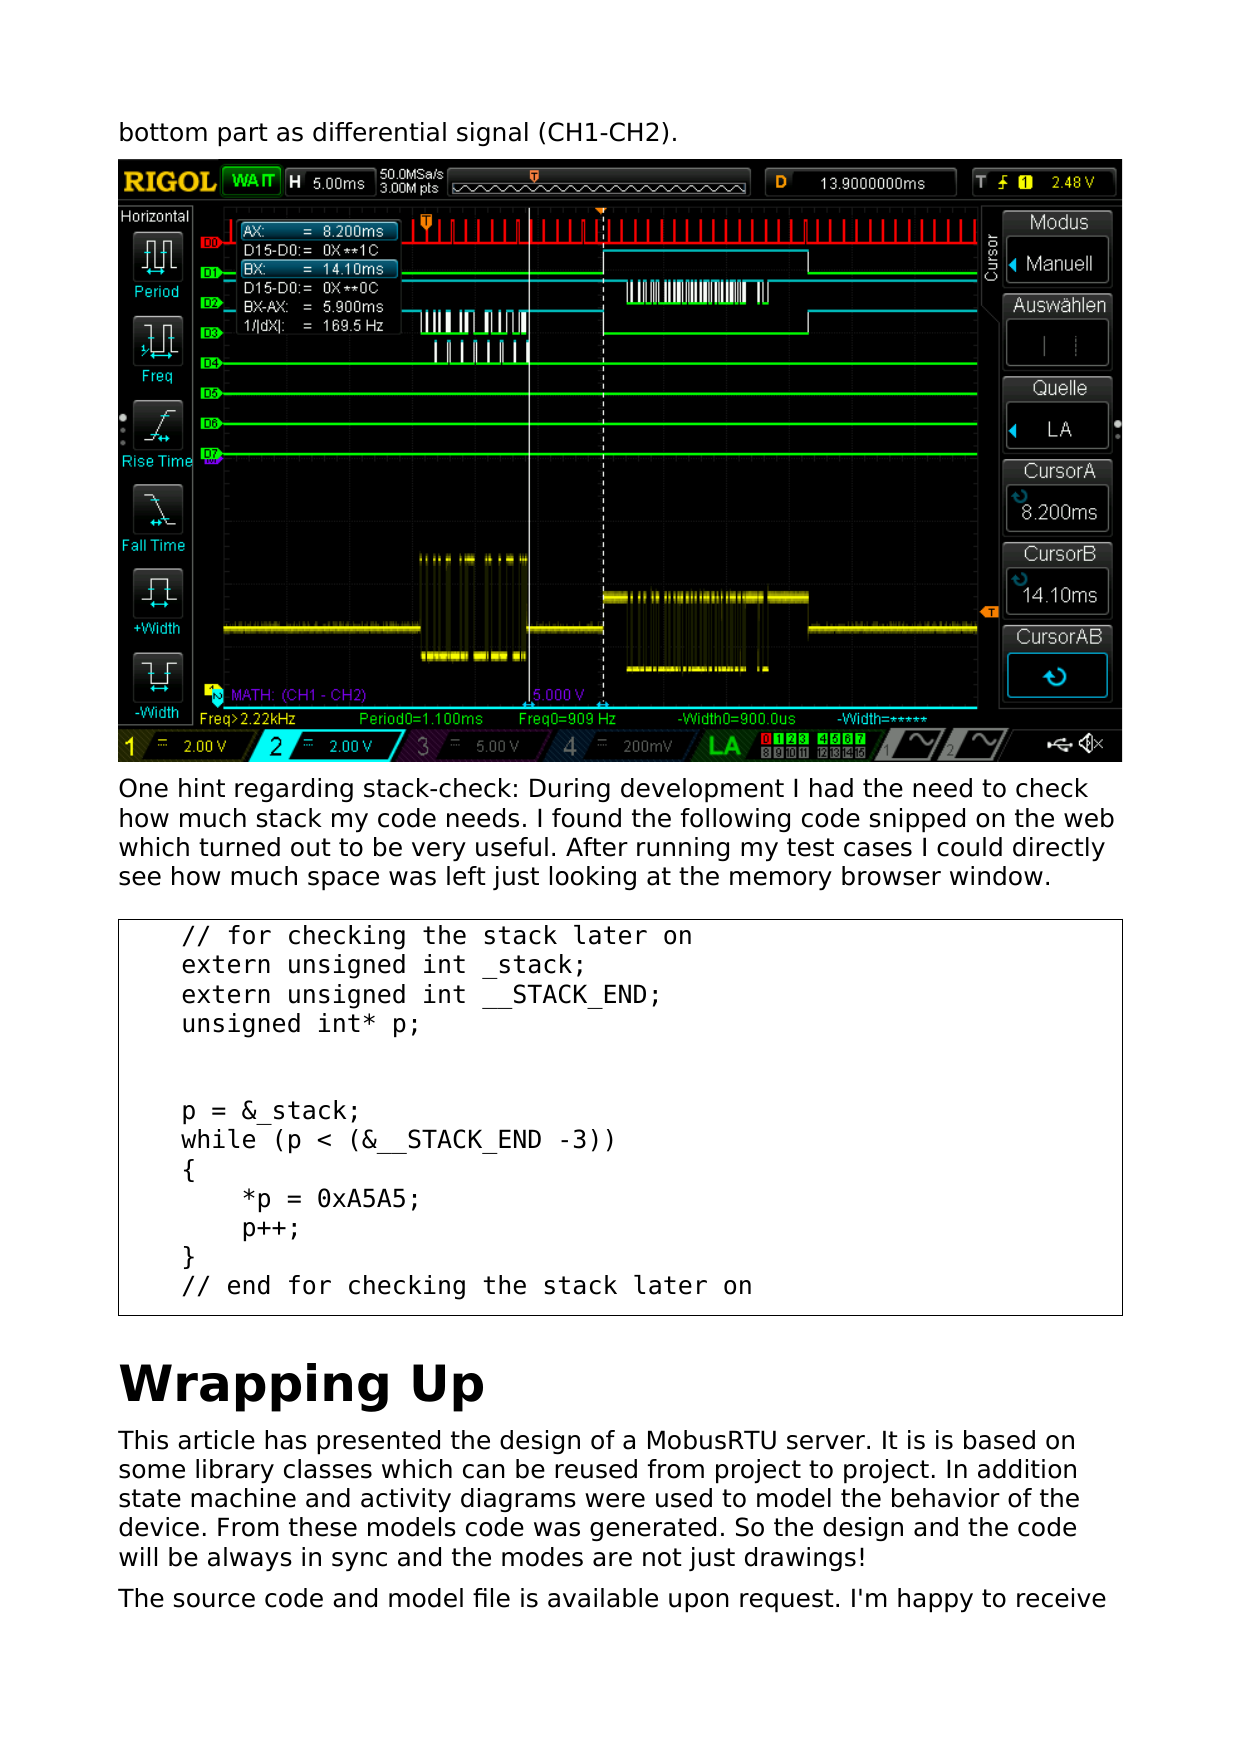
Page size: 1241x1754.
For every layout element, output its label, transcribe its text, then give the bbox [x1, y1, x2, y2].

text The source code and model file is available upon request. I'm happy to receive [118, 1584, 1122, 1613]
table_header // for checking the stack later on extern unsigned int _stack; extern unsigned int __STACK_END; unsigned int* p; p = &_stack; while (p < (&__STACK_END -3)) { *p = 0xA5A5; p++; } // end for checking the stack later on [119, 920, 1122, 1315]
text One hint regarding stack-check: During development I had the need to check how much stack my code needs. I found the following code snipped on the web which turned out to be very useful. After running my test cases I could directly see how much space was left just looking at the memory browser window. [118, 774, 1122, 891]
text This article has presented the design of a MobusRTU server. It is is based on some library classes which can be reused from project to project. In addition state machine and activity diagrams were used to model the behavior of the device. From these models code was generated. So the design and the code will be always in sync and the modes are not just drawings! [118, 1426, 1122, 1572]
text bottom part as differential signal (CH1-CH2). [118, 118, 1122, 147]
subtitle Wrapping Up [118, 1355, 1122, 1413]
